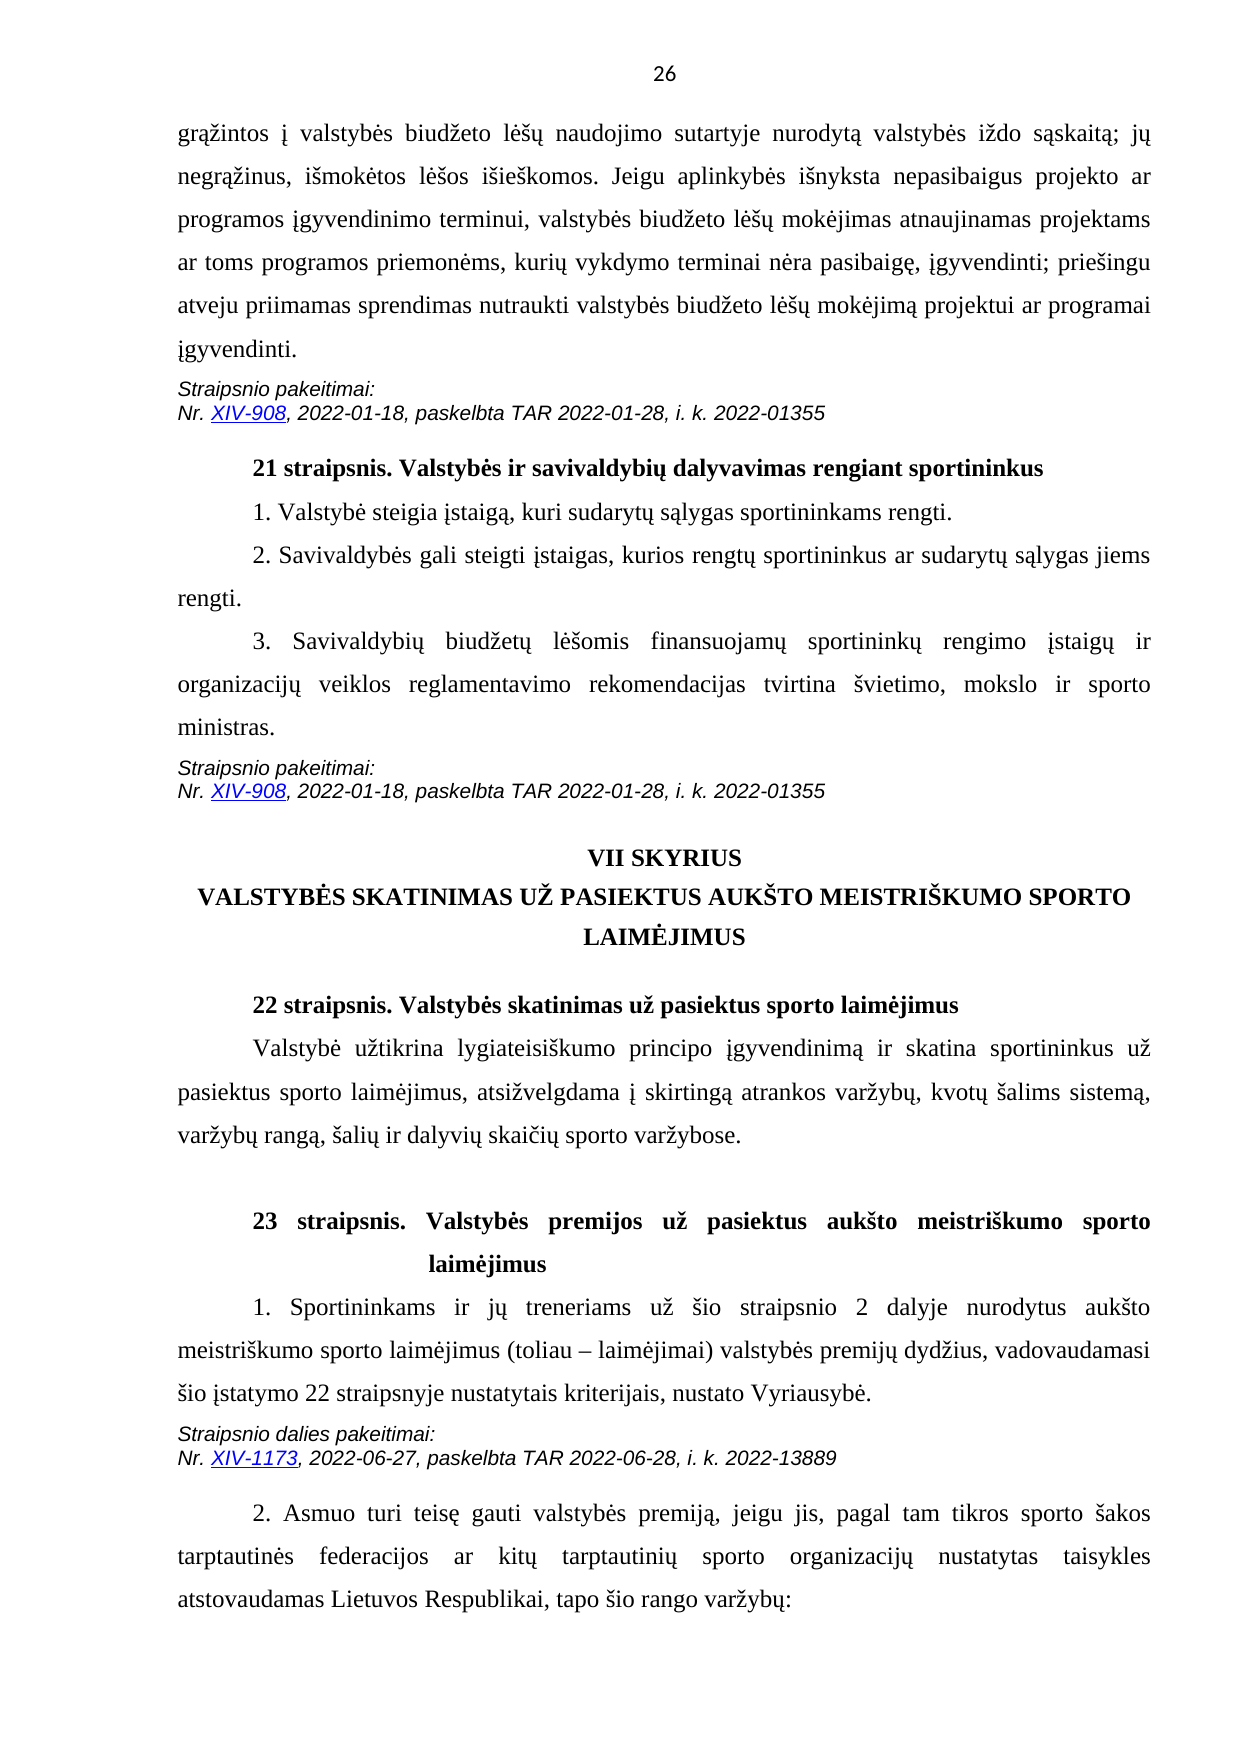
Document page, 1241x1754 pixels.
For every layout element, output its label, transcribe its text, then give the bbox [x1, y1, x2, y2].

text 1. Valstybė steigia įstaigą, kuri sudarytų sąlygas sportininkams rengti. [177, 497, 1152, 525]
text Straipsnio dalies pakeitimai: [177, 1422, 1152, 1446]
text VII SKYRIUS [177, 832, 1152, 872]
text Nr. XIV-1173, 2022-06-27, paskelbta TAR 2022-06-28, i. k. 2022-13889 [177, 1446, 1152, 1469]
text 2. Savivaldybės gali steigti įstaigas, kurios rengtų sportininkus ar sudarytų sąlygas jiems rengti. [177, 540, 1152, 612]
text Straipsnio pakeitimai: [177, 377, 1152, 401]
text 2. Asmuo turi teisę gauti valstybės premiją, jeigu jis, pagal tam tikros sporto šakos tarptautinės federacijos ar kitų tarptautinių sporto organizacijų nustatytas taisykles atstovaudamas Lietuvos Respublikai, tapo šio rango varžybų: [177, 1498, 1152, 1613]
text grąžintos į valstybės biudžeto lėšų naudojimo sutartyje nurodytą valstybės iždo sąskaitą; jų negrąžinus, išmokėtos lėšos išieškomos. Jeigu aplinkybės išnyksta nepasibaigus projekto ar programos įgyvendinimo terminui, valstybės biudžeto lėšų mokėjimas atnaujinamas projektams ar toms programos priemonėms, kurių vykdymo terminai nėra pasibaigę, įgyvendinti; priešingu atveju priimamas sprendimas nutraukti valstybės biudžeto lėšų mokėjimą projektui ar programai įgyvendinti. [177, 118, 1152, 362]
text VALSTYBĖS SKATINIMAS UŽ PASIEKTUS AUKŠTO MEISTRIŠKUMO SPORTO LAIMĖJIMUS [177, 872, 1152, 951]
text 22 straipsnis. Valstybės skatinimas už pasiektus sporto laimėjimus [177, 990, 1152, 1019]
text Nr. XIV-908, 2022-01-18, paskelbta TAR 2022-01-28, i. k. 2022-01355 [177, 779, 1152, 803]
text 21 straipsnis. Valstybės ir savivaldybių dalyvavimas rengiant sportininkus [177, 453, 1152, 482]
text 1. Sportininkams ir jų treneriams už šio straipsnio 2 dalyje nurodytus aukšto meistriškumo sporto laimėjimus (toliau – laimėjimai) valstybės premijų dydžius, vadovaudamasi šio įstatymo 22 straipsnyje nustatytais kriterijais, nustato Vyriausybė. [177, 1292, 1152, 1407]
text Valstybė užtikrina lygiateisiškumo principo įgyvendinimą ir skatina sportininkus už pasiektus sporto laimėjimus, atsižvelgdama į skirtingą atrankos varžybų, kvotų šalims sistemą, varžybų rangą, šalių ir dalyvių skaičių sporto varžybose. [177, 1033, 1152, 1148]
text 3. Savivaldybių biudžetų lėšomis finansuojamų sportininkų rengimo įstaigų ir organizacijų veiklos reglamentavimo rekomendacijas tvirtina švietimo, mokslo ir sporto ministras. [177, 626, 1152, 741]
text Straipsnio pakeitimai: [177, 755, 1152, 779]
text Nr. XIV-908, 2022-01-18, paskelbta TAR 2022-01-28, i. k. 2022-01355 [177, 401, 1152, 425]
text 23 straipsnis. Valstybės premijos už pasiektus aukšto meistriškumo sporto laimėjimus [252, 1206, 1152, 1278]
